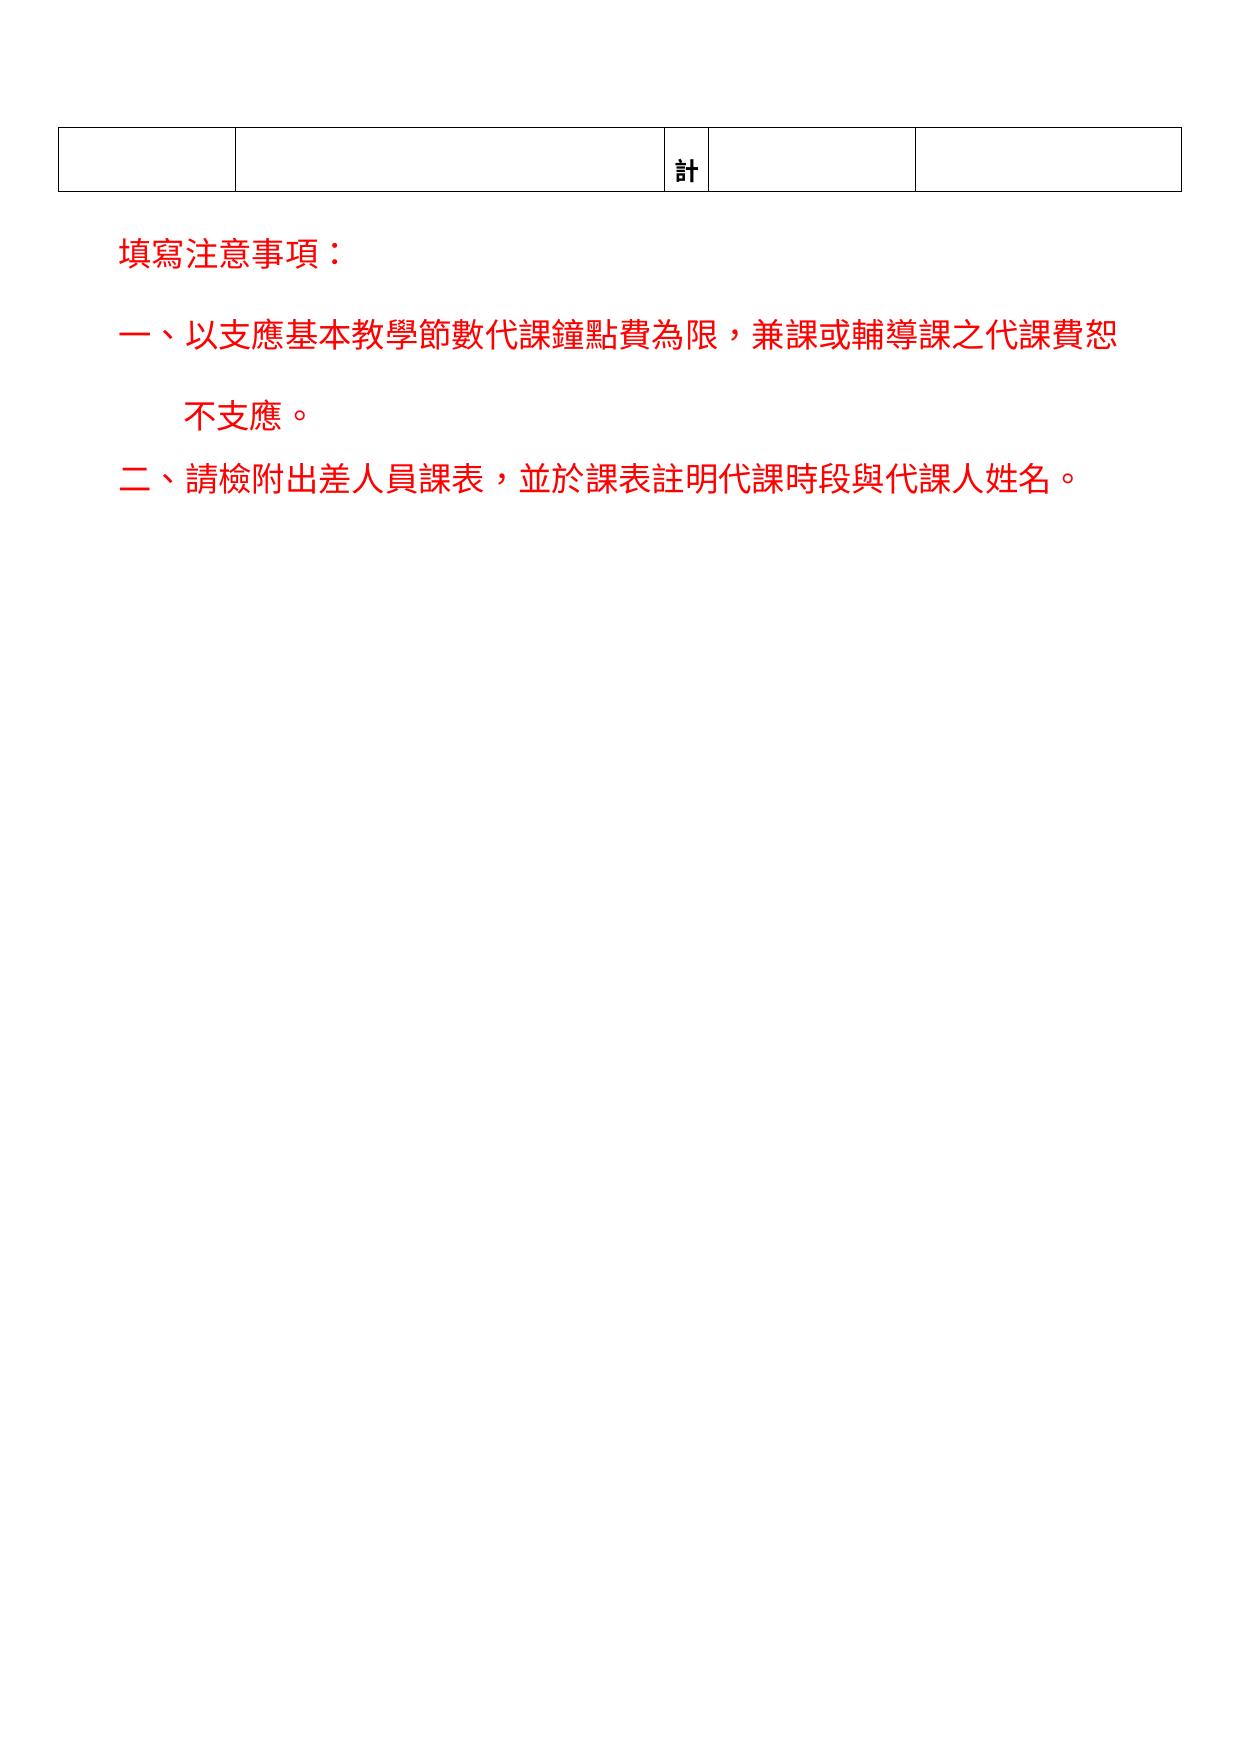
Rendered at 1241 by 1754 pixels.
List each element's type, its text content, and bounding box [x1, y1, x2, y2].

table_cell [709, 128, 915, 191]
table_cell [59, 128, 235, 191]
text 一、以支應基本教學節數代課鐘點費為限，兼課或輔導課之代課費恕 [118, 292, 1122, 354]
text 填寫注意事項： [118, 210, 1122, 273]
table_cell [916, 128, 1181, 191]
text 不支應。 [168, 373, 1122, 435]
text 二、請檢附出差人員課表，並於課表註明代課時段與代課人姓名。 [118, 435, 1122, 498]
table_cell [236, 128, 664, 191]
table_cell 計 [665, 128, 708, 191]
